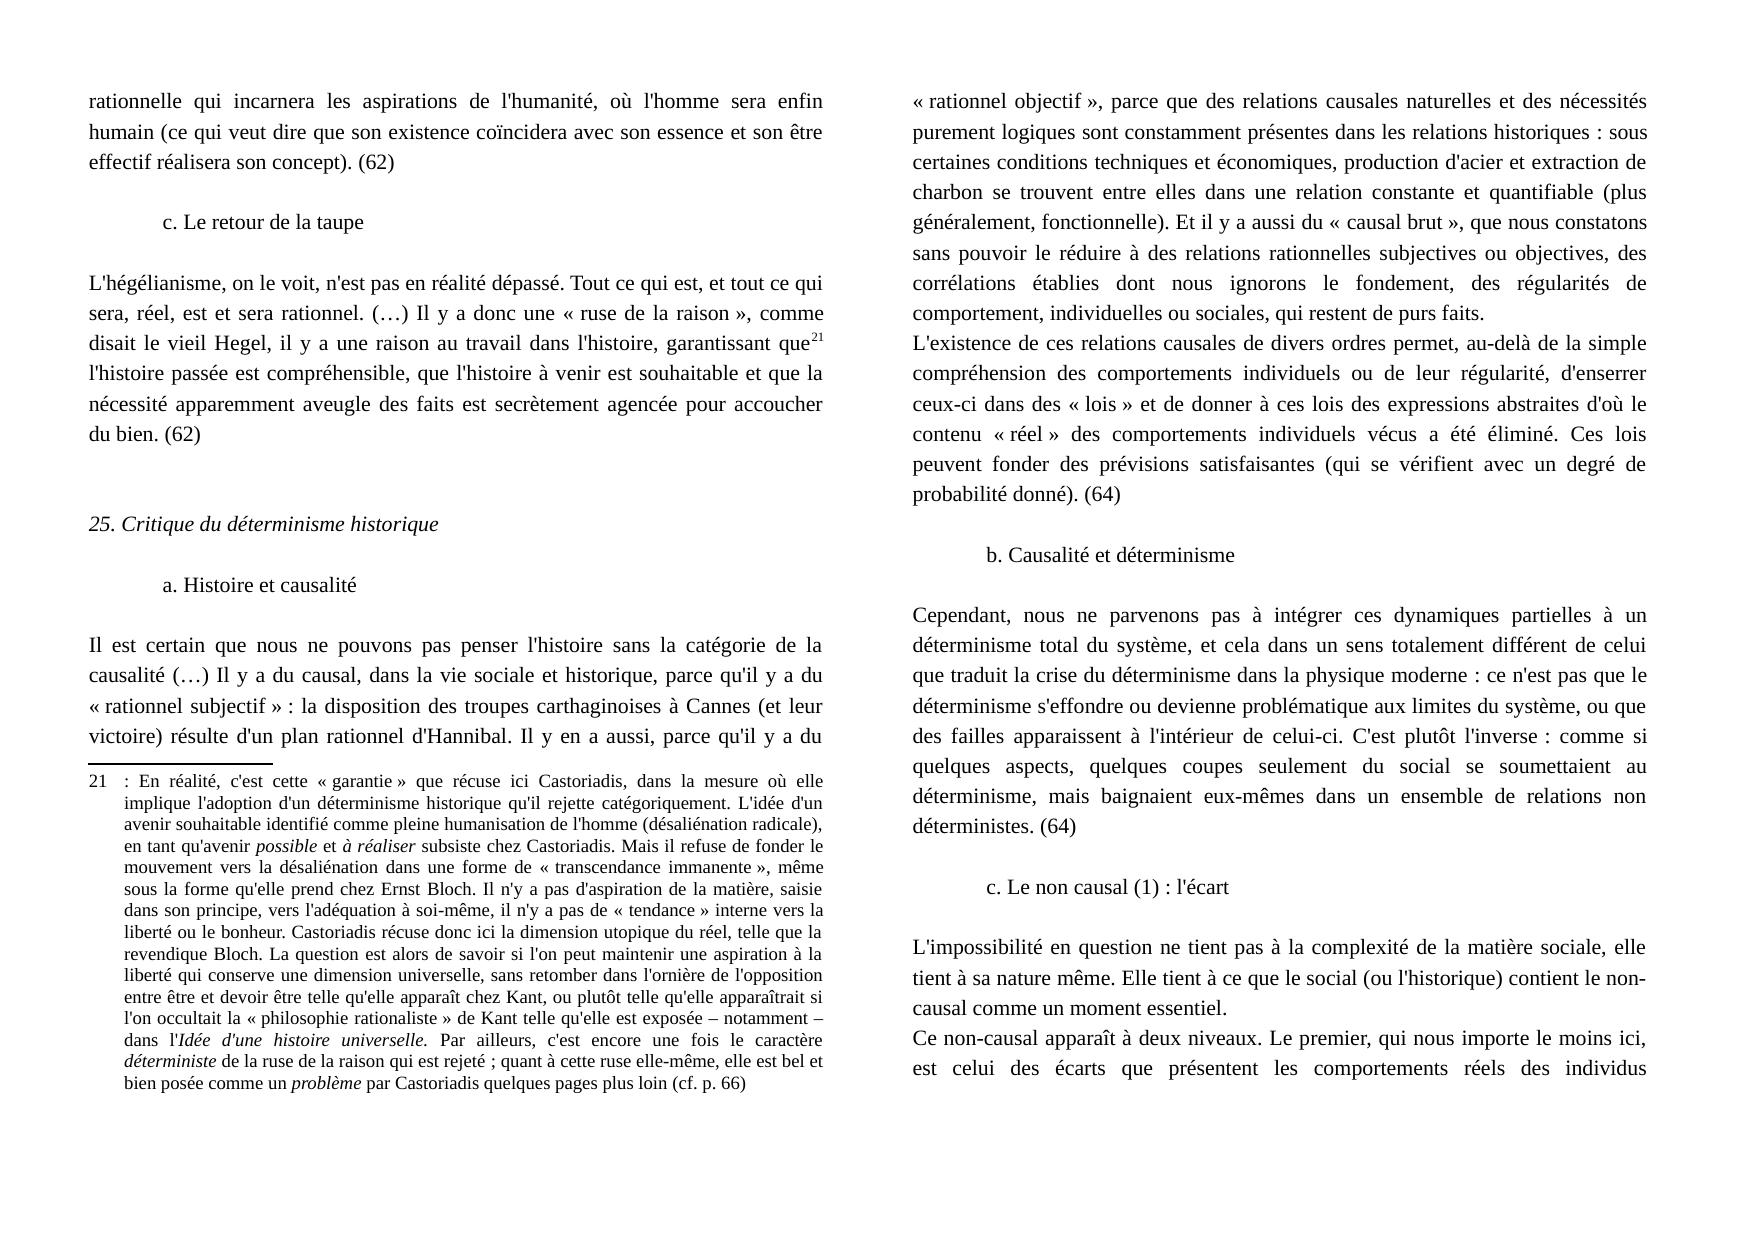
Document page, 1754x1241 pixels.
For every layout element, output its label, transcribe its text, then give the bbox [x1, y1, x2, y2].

text Il est certain que nous ne pouvons pas penser l'histoire sans la catégorie de la causalité (…) Il y a du causal, dans la vie sociale et historique, parce qu'il y a du « rationnel subjectif » : la disposition des troupes carthaginoises à Cannes (et leur victoire) résulte d'un plan rationnel d'Hannibal. Il y en a aussi, parce qu'il y a du [88, 632, 824, 748]
text « rationnel objectif », parce que des relations causales naturelles et des nécessités purement logiques sont constamment présentes dans les relations historiques : sous certaines conditions techniques et économiques, production d'acier et extraction de charbon se trouvent entre elles dans une relation constante et quantifiable (plus généralement, fonctionnelle). Et il y a aussi du « causal brut », que nous constatons sans pouvoir le réduire à des relations rationnelles subjectives ou objectives, des corrélations établies dont nous ignorons le fondement, des régularités de comportement, individuelles ou sociales, qui restent de purs faits. [912, 88, 1648, 325]
text Ce non-causal apparaît à deux niveaux. Le premier, qui nous importe le moins ici, est celui des écarts que présentent les comportements réels des individus [912, 1025, 1648, 1080]
text L'hégélianisme, on le voit, n'est pas en réalité dépassé. Tout ce qui est, et tout ce qui sera, réel, est et sera rationnel. (…) Il y a donc une « ruse de la raison », comme disait le vieil Hegel, il y a une raison au travail dans l'histoire, garantissant que l'histoire passée est compréhensible, que l'histoire à venir est souhaitable et que la nécessité apparemment aveugle des faits est secrètement agencée pour accoucher du bien. (62) [88, 270, 824, 446]
text Cependant, nous ne parvenons pas à intégrer ces dynamiques partielles à un déterminisme total du système, et cela dans un sens totalement différent de celui que traduit la crise du déterminisme dans la physique moderne : ce n'est pas que le déterminisme s'effondre ou devienne problématique aux limites du système, ou que des failles apparaissent à l'intérieur de celui-ci. C'est plutôt l'inverse : comme si quelques aspects, quelques coupes seulement du social se soumettaient au déterminisme, mais baignaient eux-mêmes dans un ensemble de relations non déterministes. (64) [912, 602, 1648, 839]
text : En réalité, c'est cette « garantie » que récuse ici Castoriadis, dans la mesure où elle implique l'adoption d'un déterminisme historique qu'il rejette catégoriquement. L'idée d'un avenir souhaitable identifié comme pleine humanisation de l'homme (désaliénation radicale), en tant qu'avenir possible et à réaliser subsiste chez Castoriadis. Mais il refuse de fonder le mouvement vers la désaliénation dans une forme de « transcendance immanente », même sous la forme qu'elle prend chez Ernst Bloch. Il n'y a pas d'aspiration de la matière, saisie dans son principe, vers l'adéquation à soi-même, il n'y a pas de « tendance » interne vers la liberté ou le bonheur. Castoriadis récuse donc ici la dimension utopique du réel, telle que la revendique Bloch. La question est alors de savoir si l'on peut maintenir une aspiration à la liberté qui conserve une dimension universelle, sans retomber dans l'ornière de l'opposition entre être et devoir être telle qu'elle apparaît chez Kant, ou plutôt telle qu'elle apparaîtrait si l'on occultait la « philosophie rationaliste » de Kant telle qu'elle est exposée – notamment – dans l'Idée d'une histoire universelle. Par ailleurs, c'est encore une fois le caractère déterministe de la ruse de la raison qui est rejeté ; quant à cette ruse elle-même, elle est bel et bien posée comme un problème par Castoriadis quelques pages plus loin (cf. p. 66) [88, 770, 824, 1093]
text a. Histoire et causalité [88, 572, 824, 597]
text rationnelle qui incarnera les aspirations de l'humanité, où l'homme sera enfin humain (ce qui veut dire que son existence coïncidera avec son essence et son être effectif réalisera son concept). (62) [88, 88, 824, 174]
text b. Causalité et déterminisme [912, 542, 1648, 567]
text c. Le retour de la taupe [88, 209, 824, 234]
text 25. Critique du déterminisme historique [88, 511, 824, 537]
text L'existence de ces relations causales de divers ordres permet, au-delà de la simple compréhension des comportements individuels ou de leur régularité, d'enserrer ceux-ci dans des « lois » et de donner à ces lois des expressions abstraites d'où le contenu « réel » des comportements individuels vécus a été éliminé. Ces lois peuvent fonder des prévisions satisfaisantes (qui se vérifient avec un degré de probabilité donné). (64) [912, 330, 1648, 506]
text L'impossibilité en question ne tient pas à la complexité de la matière sociale, elle tient à sa nature même. Elle tient à ce que le social (ou l'historique) contient le non-causal comme un moment essentiel. [912, 934, 1648, 1020]
text c. Le non causal (1) : l'écart [912, 874, 1648, 899]
